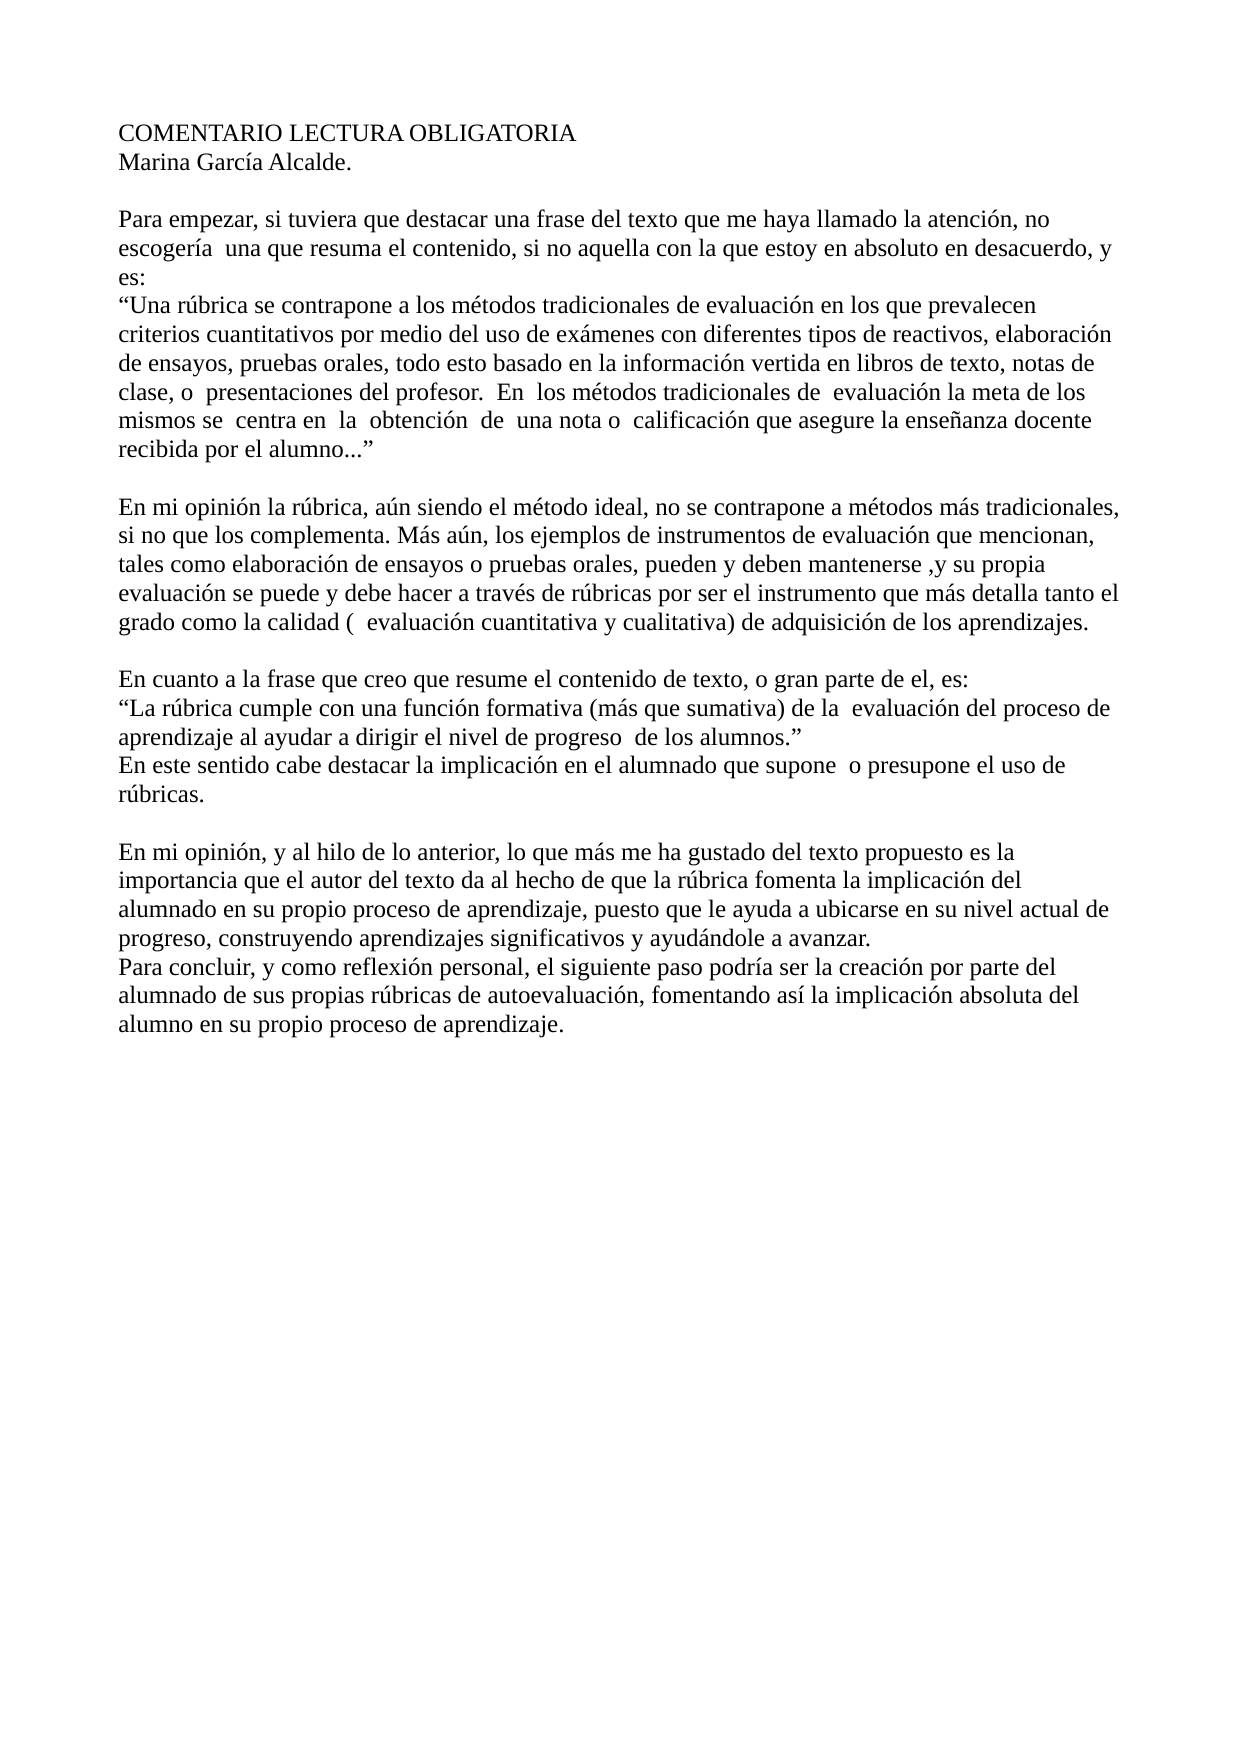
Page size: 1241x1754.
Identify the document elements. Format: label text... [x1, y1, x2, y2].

text COMENTARIO LECTURA OBLIGATORIA [118, 118, 1122, 147]
text “Una rúbrica se contrapone a los métodos tradicionales de evaluación en los que prevalecen criterios cuantitativos por medio del uso de exámenes con diferentes tipos de reactivos, elaboración de ensayos, pruebas orales, todo esto basado en la información vertida en libros de texto, notas de clase, o presentaciones del profesor. En los métodos tradicionales de evaluación la meta de los mismos se centra en la obtención de una nota o calificación que asegure la enseñanza docente recibida por el alumno...” [118, 291, 1122, 463]
text En mi opinión la rúbrica, aún siendo el método ideal, no se contrapone a métodos más tradicionales, si no que los complementa. Más aún, los ejemplos de instrumentos de evaluación que mencionan, tales como elaboración de ensayos o pruebas orales, pueden y deben mantenerse ,y su propia evaluación se puede y debe hacer a través de rúbricas por ser el instrumento que más detalla tanto el grado como la calidad ( evaluación cuantitativa y cualitativa) de adquisición de los aprendizajes. [118, 492, 1122, 636]
text Para empezar, si tuviera que destacar una frase del texto que me haya llamado la atención, no escogería una que resuma el contenido, si no aquella con la que estoy en absoluto en desacuerdo, y es: [118, 204, 1122, 291]
text Marina García Alcalde. [118, 147, 1122, 176]
text Para concluir, y como reflexión personal, el siguiente paso podría ser la creación por parte del alumnado de sus propias rúbricas de autoevaluación, fomentando así la implicación absoluta del alumno en su propio proceso de aprendizaje. [118, 952, 1122, 1038]
text “La rúbrica cumple con una función formativa (más que sumativa) de la evaluación del proceso de aprendizaje al ayudar a dirigir el nivel de progreso de los alumnos.” [118, 693, 1122, 751]
text En este sentido cabe destacar la implicación en el alumnado que supone o presupone el uso de rúbricas. [118, 751, 1122, 808]
text En mi opinión, y al hilo de lo anterior, lo que más me ha gustado del texto propuesto es la importancia que el autor del texto da al hecho de que la rúbrica fomenta la implicación del alumnado en su propio proceso de aprendizaje, puesto que le ayuda a ubicarse en su nivel actual de progreso, construyendo aprendizajes significativos y ayudándole a avanzar. [118, 837, 1122, 952]
text En cuanto a la frase que creo que resume el contenido de texto, o gran parte de el, es: [118, 664, 1122, 693]
